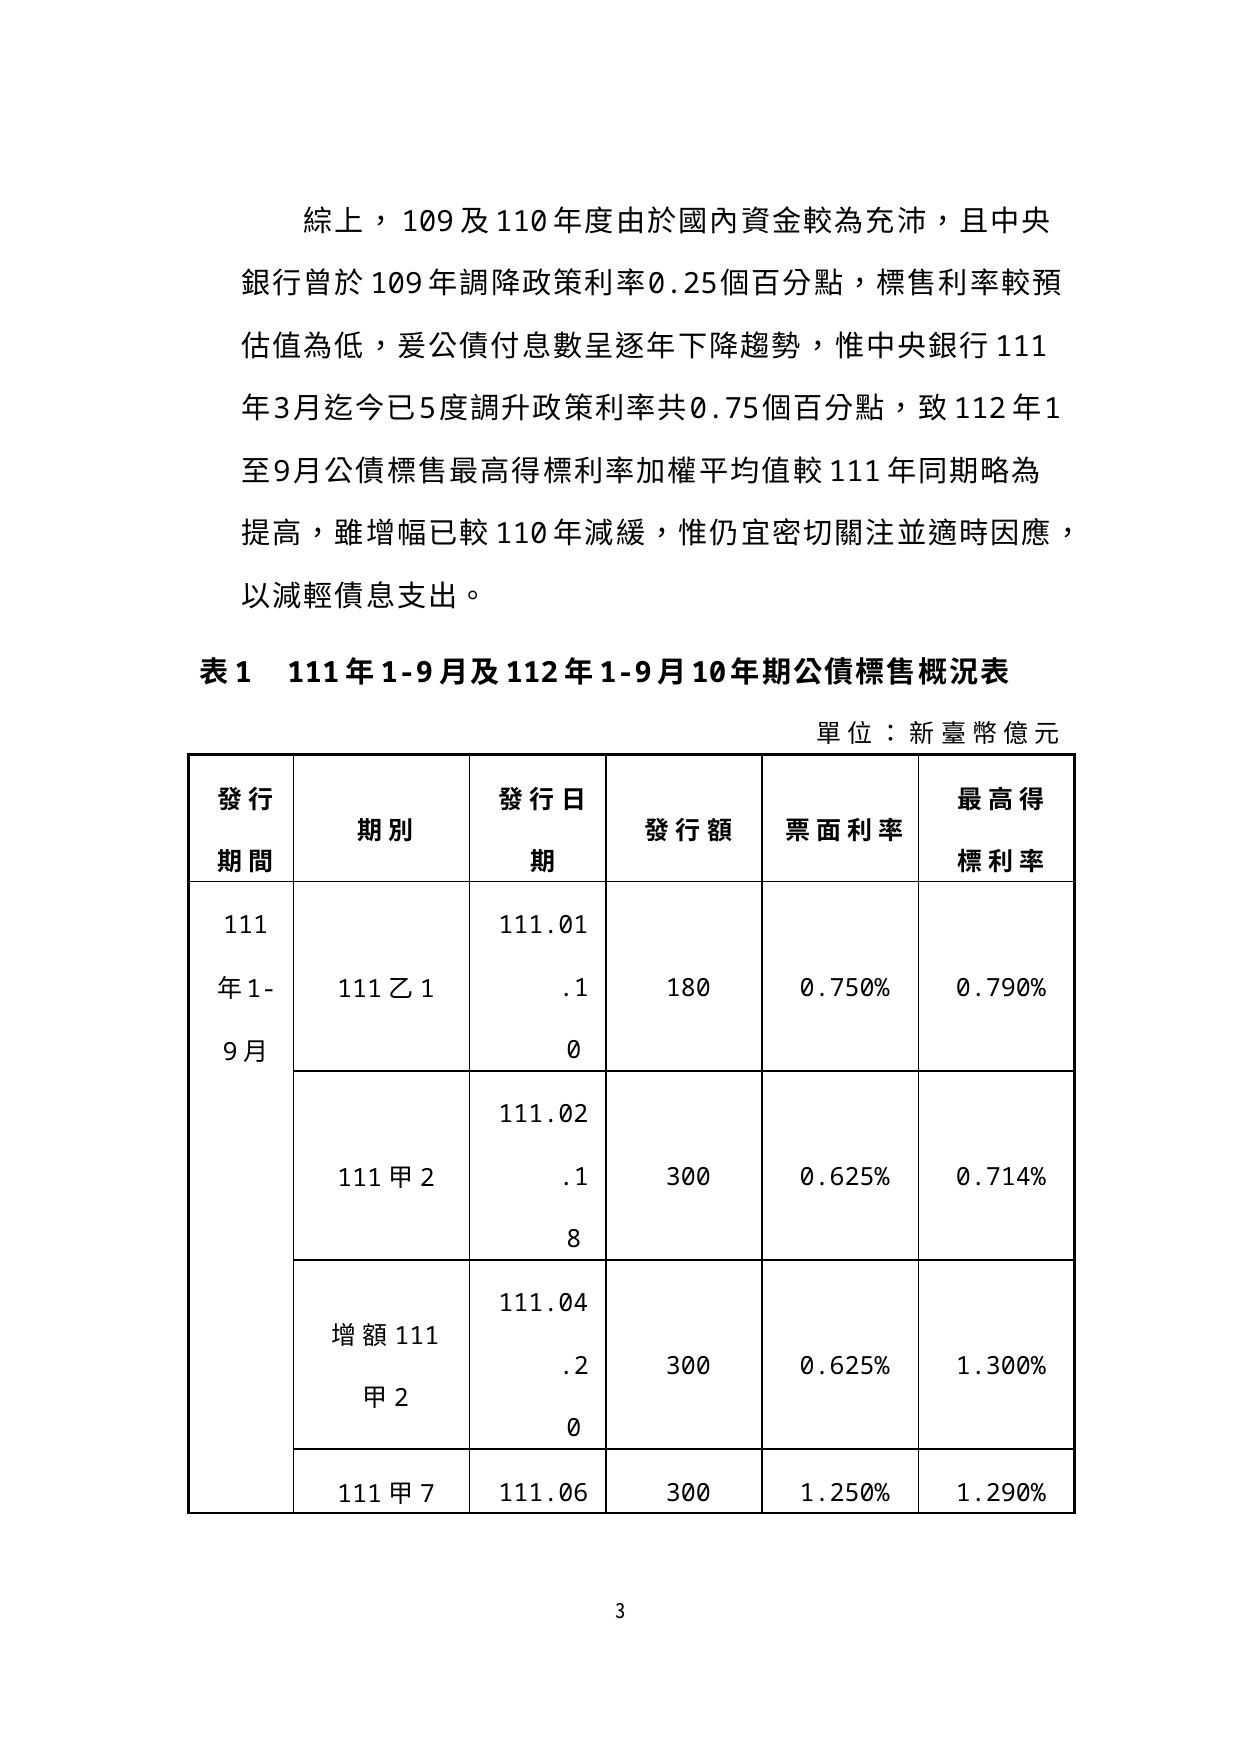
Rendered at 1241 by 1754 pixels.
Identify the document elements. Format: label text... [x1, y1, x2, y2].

table_cell 111.06 [470, 1450, 605, 1512]
table_cell 0.790% [919, 882, 1073, 1070]
table_cell 111甲7 [294, 1450, 469, 1512]
table_cell 111甲2 [294, 1072, 469, 1259]
table_cell 111.01.10 [470, 882, 605, 1070]
table_cell 0.750% [763, 882, 918, 1070]
table_cell 1.300% [919, 1261, 1073, 1448]
table_header 最高得 標利率 [919, 756, 1073, 881]
table_cell 111乙1 [294, 882, 469, 1070]
table_cell 111.02.18 [470, 1072, 605, 1259]
table_cell 0.714% [919, 1072, 1073, 1259]
table_header 發行 期間 [190, 756, 293, 881]
table_header 發行日期 [470, 756, 605, 881]
table_cell 111年1-9月 [190, 882, 293, 1512]
text 綜上，109及110年度由於國內資金較為充沛，且中央銀行曾於109年調降政策利率0.25個百分點，標售利率較預估值為低，爰公債付息數呈逐年下降趨勢，惟中央銀行111年3月迄今已5度調升政策利率共0.75個百分點，致112年1至9月公債標售最高得標利率加權平均值較111年同期略為提高，雖增幅已較110年減緩，惟仍宜密切關注並適時因應，以減輕債息支出。 [236, 177, 1063, 615]
table_cell 300 [607, 1072, 761, 1259]
table_cell 1.290% [919, 1450, 1073, 1512]
table_header 發行額 [607, 756, 761, 881]
table_cell 180 [607, 882, 761, 1070]
table_header 期別 [294, 756, 469, 881]
table_cell 0.625% [763, 1072, 918, 1259]
table_cell 111.04.20 [470, 1261, 605, 1448]
table_cell 300 [607, 1261, 761, 1448]
table_cell 300 [607, 1450, 761, 1512]
table_cell 0.625% [763, 1261, 918, 1448]
text 單位：新臺幣億元 [177, 690, 1063, 753]
table_cell 1.250% [763, 1450, 918, 1512]
text 表1 111年1-9月及112年1-9月10年期公債標售概況表 [163, 628, 1078, 690]
table_cell 增額111甲2 [294, 1261, 469, 1448]
table_header 票面利率 [763, 756, 918, 881]
